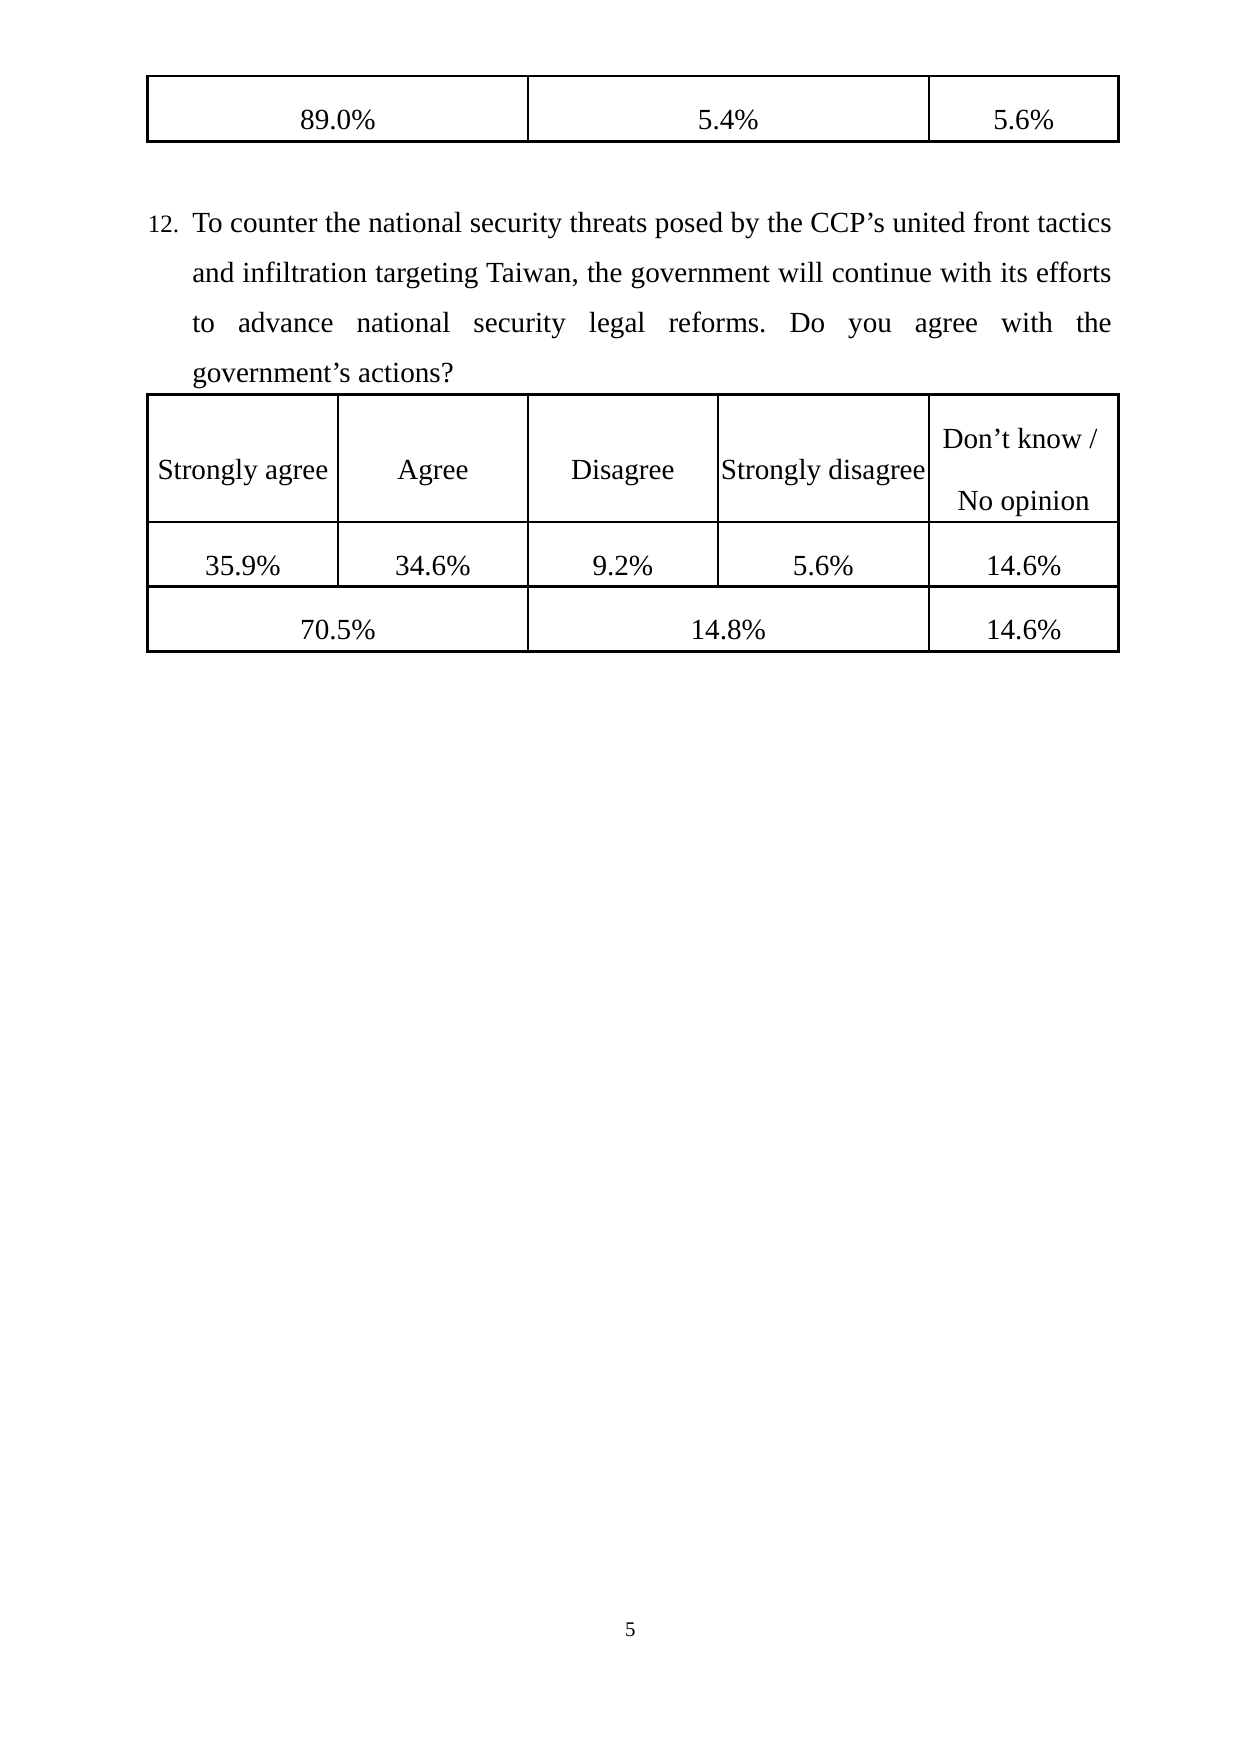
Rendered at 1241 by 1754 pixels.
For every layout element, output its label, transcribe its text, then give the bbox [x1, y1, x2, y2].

table_header Don’t know / No opinion [930, 396, 1117, 521]
table_cell 70.5% [149, 588, 527, 650]
table_cell 9.2% [529, 523, 717, 585]
table_header Strongly agree [149, 396, 337, 521]
table_cell 14.6% [930, 523, 1117, 585]
table_cell 89.0% [149, 77, 527, 139]
table_header Disagree [529, 396, 717, 521]
table_cell 35.9% [149, 523, 337, 585]
table_cell 5.6% [930, 77, 1117, 139]
list To counter the national security threats posed by the CCP’s united front tactics and infiltration targeting Taiwan, the government will continue with its efforts to advance national security legal reforms. Do you agree with the government’s actions? [148, 193, 1113, 393]
table_header Strongly disagree [719, 396, 928, 521]
table_cell 5.4% [529, 77, 928, 139]
table_cell 5.6% [719, 523, 928, 585]
table_cell 14.8% [529, 588, 928, 650]
table_cell 34.6% [339, 523, 527, 585]
table_header Agree [339, 396, 527, 521]
table_cell 14.6% [930, 588, 1117, 650]
